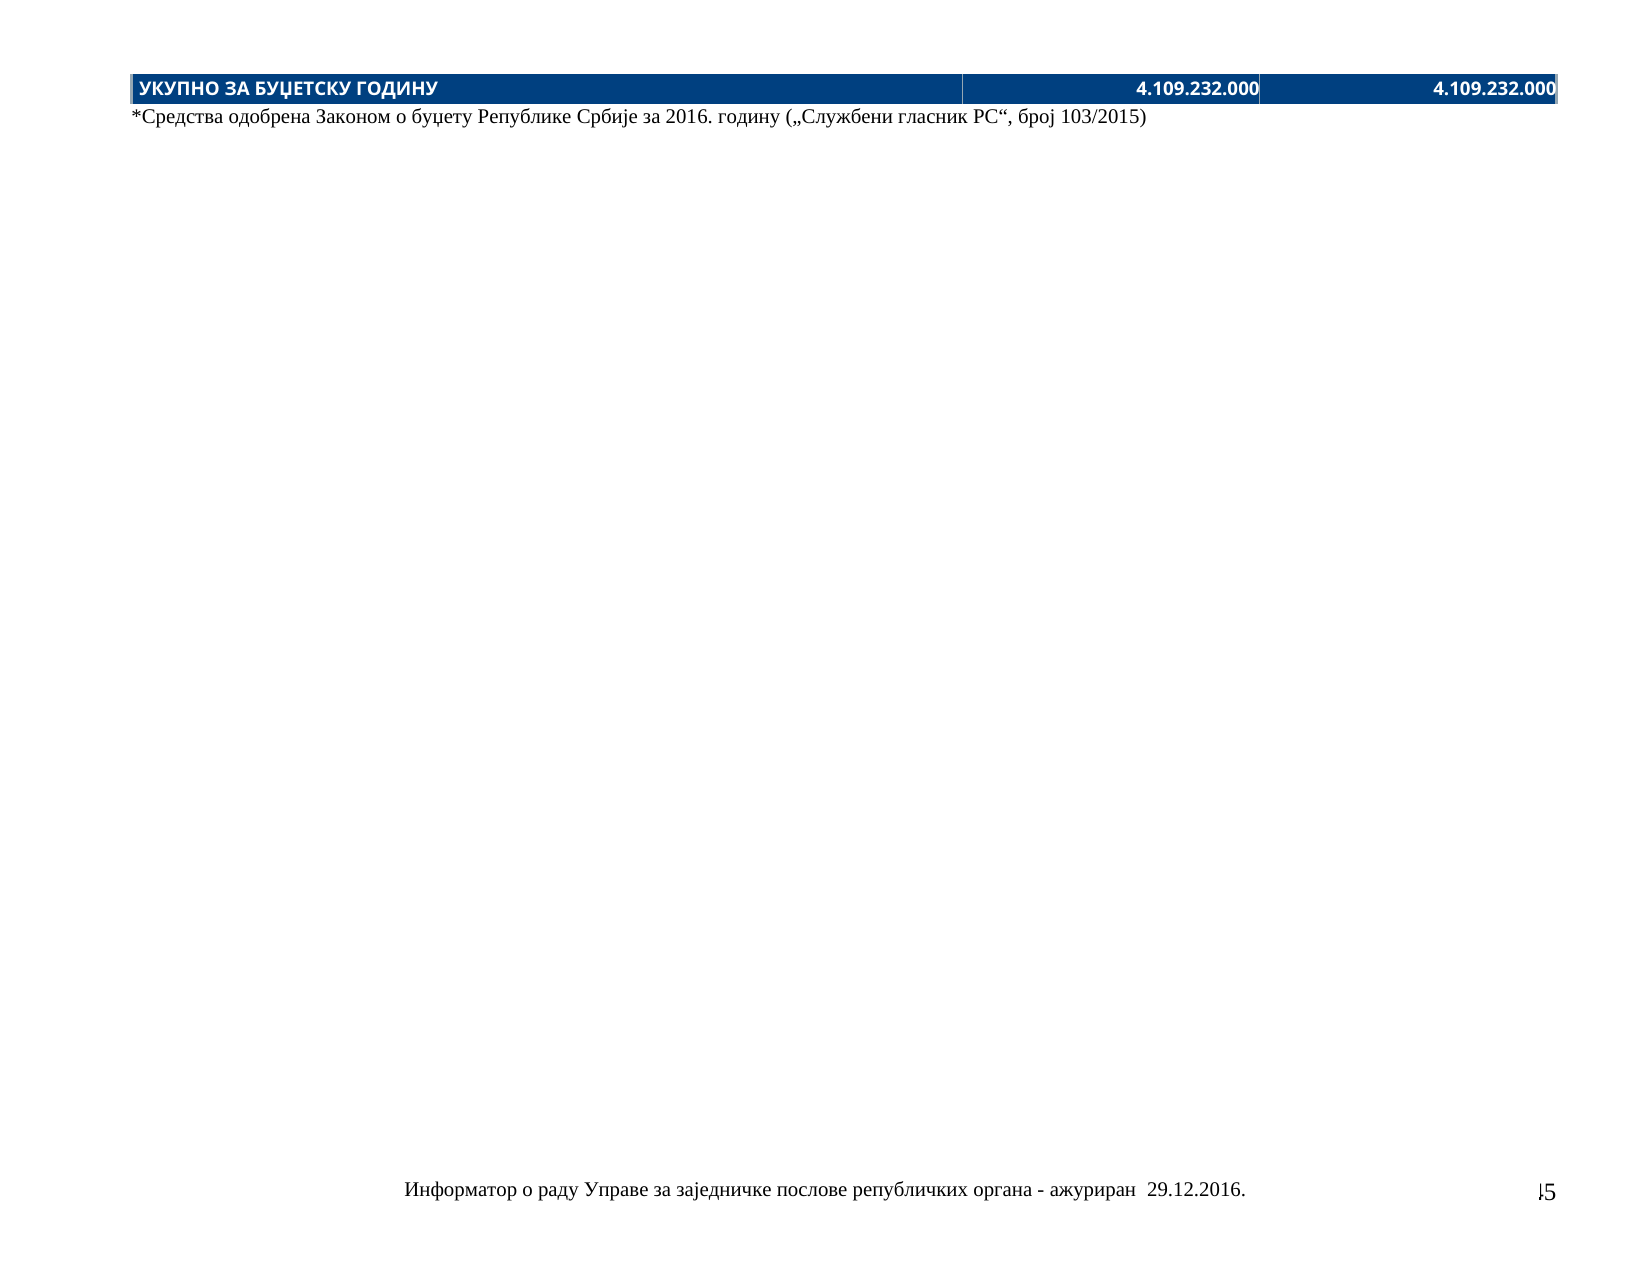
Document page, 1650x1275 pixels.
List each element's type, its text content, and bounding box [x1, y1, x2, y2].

table_cell 4.109.232.000 [1260, 74, 1555, 104]
table_cell УКУПНО ЗА БУЏЕТСКУ ГОДИНУ [133, 74, 962, 104]
text *Средства одобрена Законом о буџету Републике Србије за 2016. годину („Службени гласник РС“, број 103/2015) [131, 104, 1556, 128]
table_cell 4.109.232.000 [963, 74, 1259, 104]
